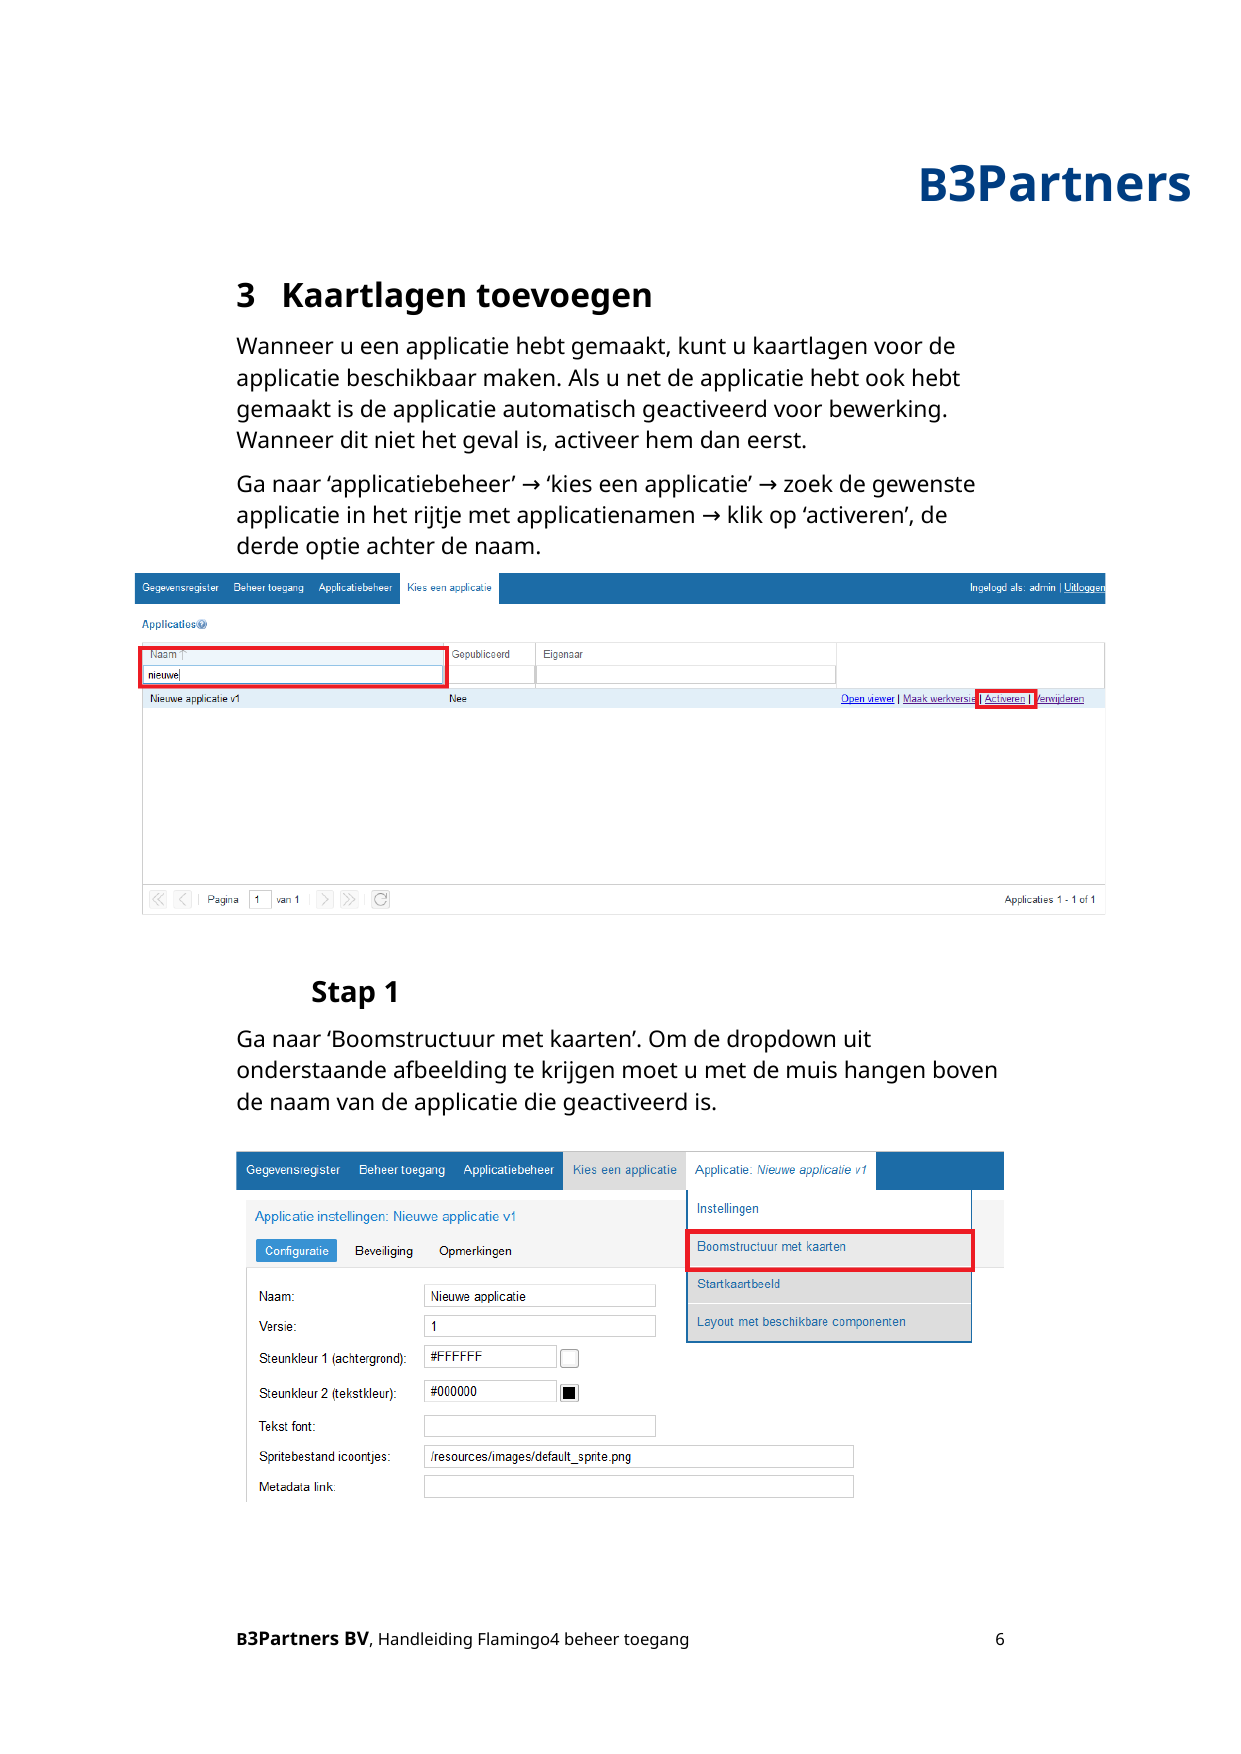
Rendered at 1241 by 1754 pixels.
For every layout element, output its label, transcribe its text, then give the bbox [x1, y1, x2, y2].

picture [134, 573, 1106, 915]
text Wanneer u een applicatie hebt gemaakt, kunt u kaartlagen voor de applicatie beschikbaar maken. Als u net de applicatie hebt ook hebt gemaakt is de applicatie automatisch geactiveerd voor bewerking. Wanneer dit niet het geval is, activeer hem dan eerst. [236, 330, 1004, 455]
subtitle Stap 1 [236, 971, 1004, 1011]
subtitle Kaartlagen toevoegen [236, 272, 1004, 318]
text Ga naar ‘applicatiebeheer’ → ‘kies een applicatie’ → zoek de gewenste applicatie in het rijtje met applicatienamen → klik op ‘activeren’, de derde optie achter de naam. [236, 468, 1004, 561]
text Ga naar ‘Boomstructuur met kaarten’. Om de dropdown uit onderstaande afbeelding te krijgen moet u met de muis hangen boven de naam van de applicatie die geactiveerd is. [236, 1023, 1004, 1117]
picture [236, 1151, 1004, 1502]
